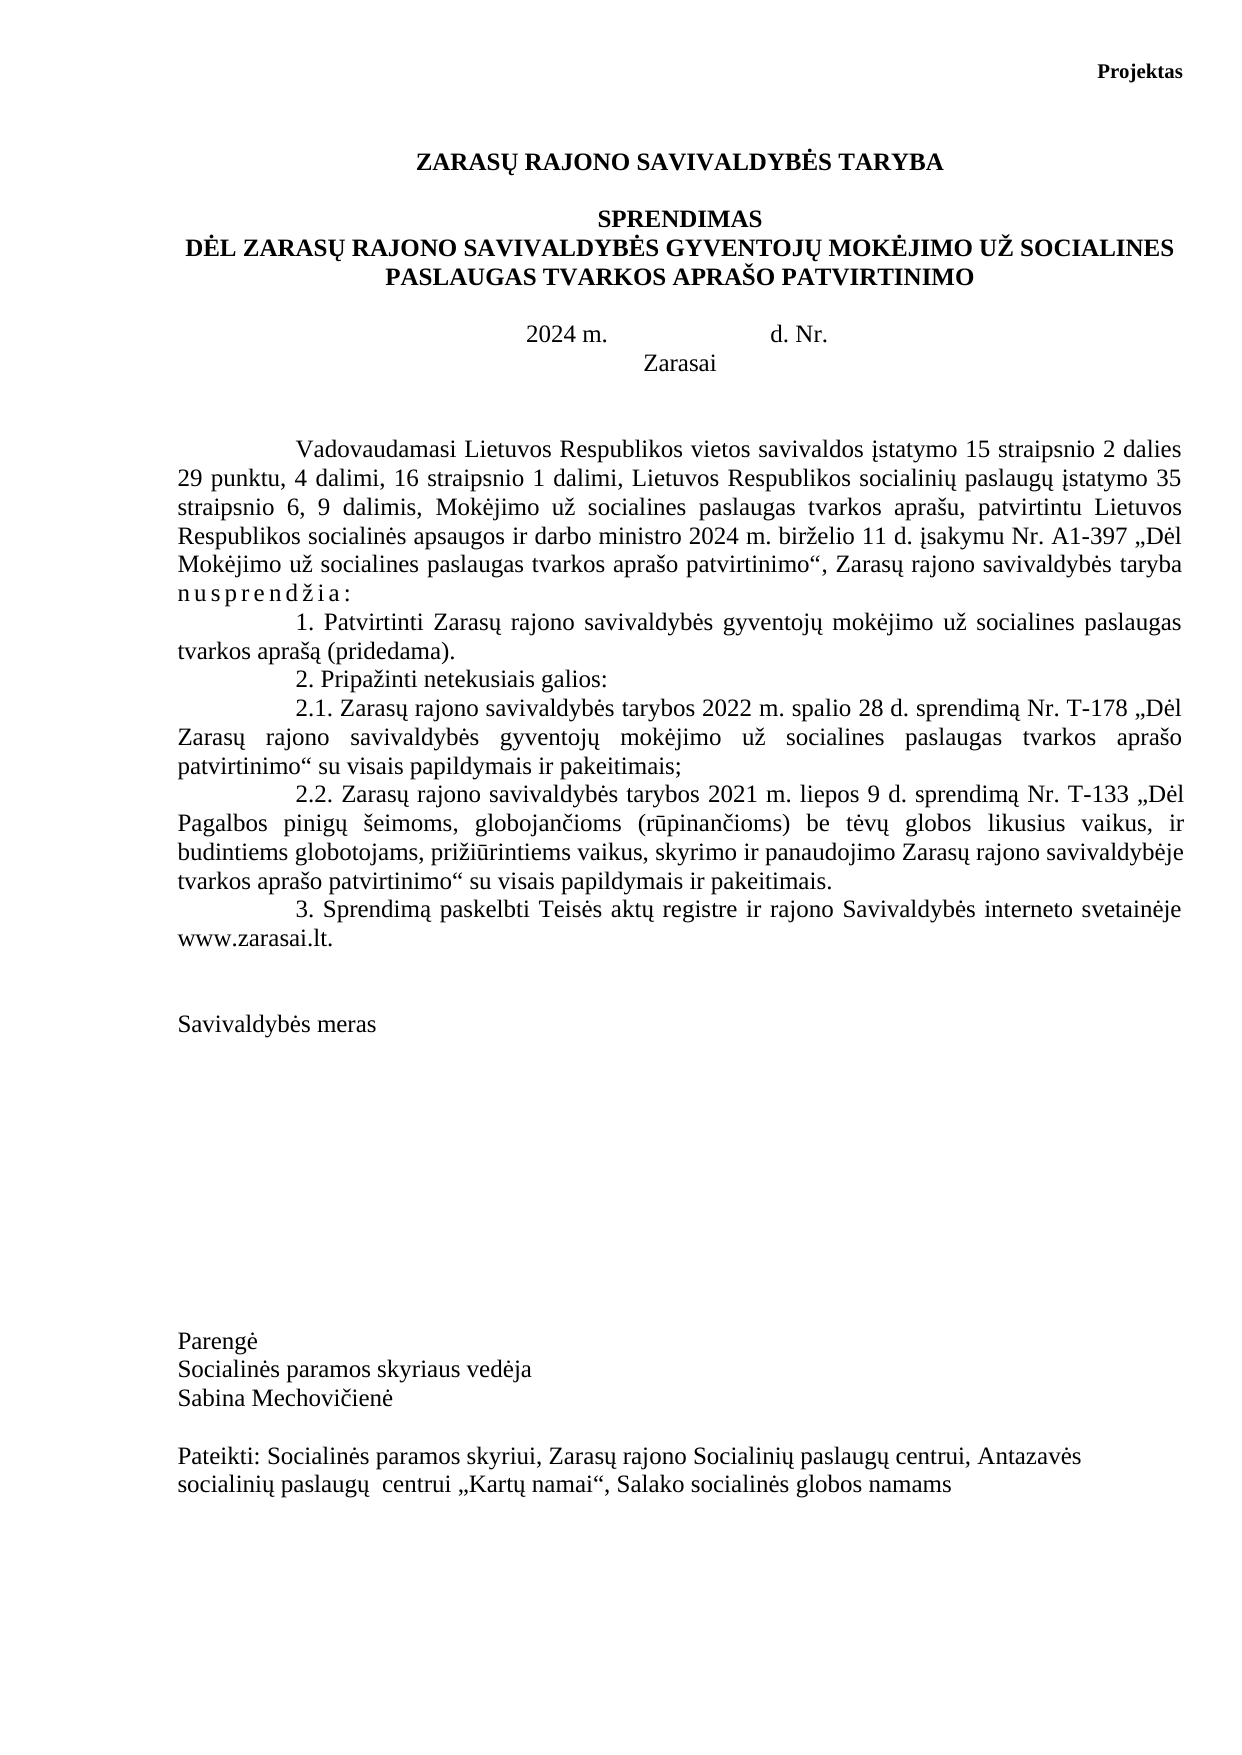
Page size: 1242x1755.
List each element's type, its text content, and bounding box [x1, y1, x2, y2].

text 2024 m. d. Nr. [177, 319, 1183, 348]
text Parengė [177, 1326, 1183, 1354]
text ZARASŲ RAJONO SAVIVALDYBĖS TARYBA [177, 147, 1183, 176]
text DĖL ZarasŲ RAJONO SAVIVALDYBĖS GYVENTOJŲ mokėjimo UŽ SOCIALINES PASLAUGAS TVARKOS APRAŠO PATVIRTINIMO [177, 233, 1183, 291]
text Socialinės paramos skyriaus vedėja [177, 1354, 1183, 1383]
text 3. Sprendimą paskelbti Teisės aktų registre ir rajono Savivaldybės interneto svetainėje www.zarasai.lt. [177, 894, 1183, 952]
text Pateikti: Socialinės paramos skyriui, Zarasų rajono Socialinių paslaugų centrui, Antazavės socialinių paslaugų centrui „Kartų namai“, Salako socialinės globos namams [177, 1441, 1183, 1498]
text Zarasai [177, 348, 1183, 377]
text 1. Patvirtinti Zarasų rajono savivaldybės gyventojų mokėjimo už socialines paslaugas tvarkos aprašą (pridedama). [177, 607, 1183, 664]
text Vadovaudamasi Lietuvos Respublikos vietos savivaldos įstatymo 15 straipsnio 2 dalies 29 punktu, 4 dalimi, 16 straipsnio 1 dalimi, Lietuvos Respublikos socialinių paslaugų įstatymo 35 straipsnio 6, 9 dalimis, Mokėjimo už socialines paslaugas tvarkos aprašu, patvirtintu Lietuvos Respublikos socialinės apsaugos ir darbo ministro 2024 m. birželio 11 d. įsakymu Nr. A1-397 „Dėl Mokėjimo už socialines paslaugas tvarkos aprašo patvirtinimo“, Zarasų rajono savivaldybės taryba nusprendžia: [177, 434, 1183, 607]
text 2.1. Zarasų rajono savivaldybės tarybos 2022 m. spalio 28 d. sprendimą Nr. T-178 „Dėl Zarasų rajono savivaldybės gyventojų mokėjimo už socialines paslaugas tvarkos aprašo patvirtinimo“ su visais papildymais ir pakeitimais; [177, 693, 1183, 779]
text 2.2. Zarasų rajono savivaldybės tarybos 2021 m. liepos 9 d. sprendimą Nr. T-133 „Dėl Pagalbos pinigų šeimoms, globojančioms (rūpinančioms) be tėvų globos likusius vaikus, ir budintiems globotojams, prižiūrintiems vaikus, skyrimo ir panaudojimo Zarasų rajono savivaldybėje tvarkos aprašo patvirtinimo“ su visais papildymais ir pakeitimais. [177, 779, 1185, 894]
text sprendimas [177, 204, 1183, 233]
text Savivaldybės meras [177, 1009, 1168, 1038]
text Sabina Mechovičienė [177, 1383, 1183, 1412]
text 2. Pripažinti netekusiais galios: [177, 664, 1183, 693]
